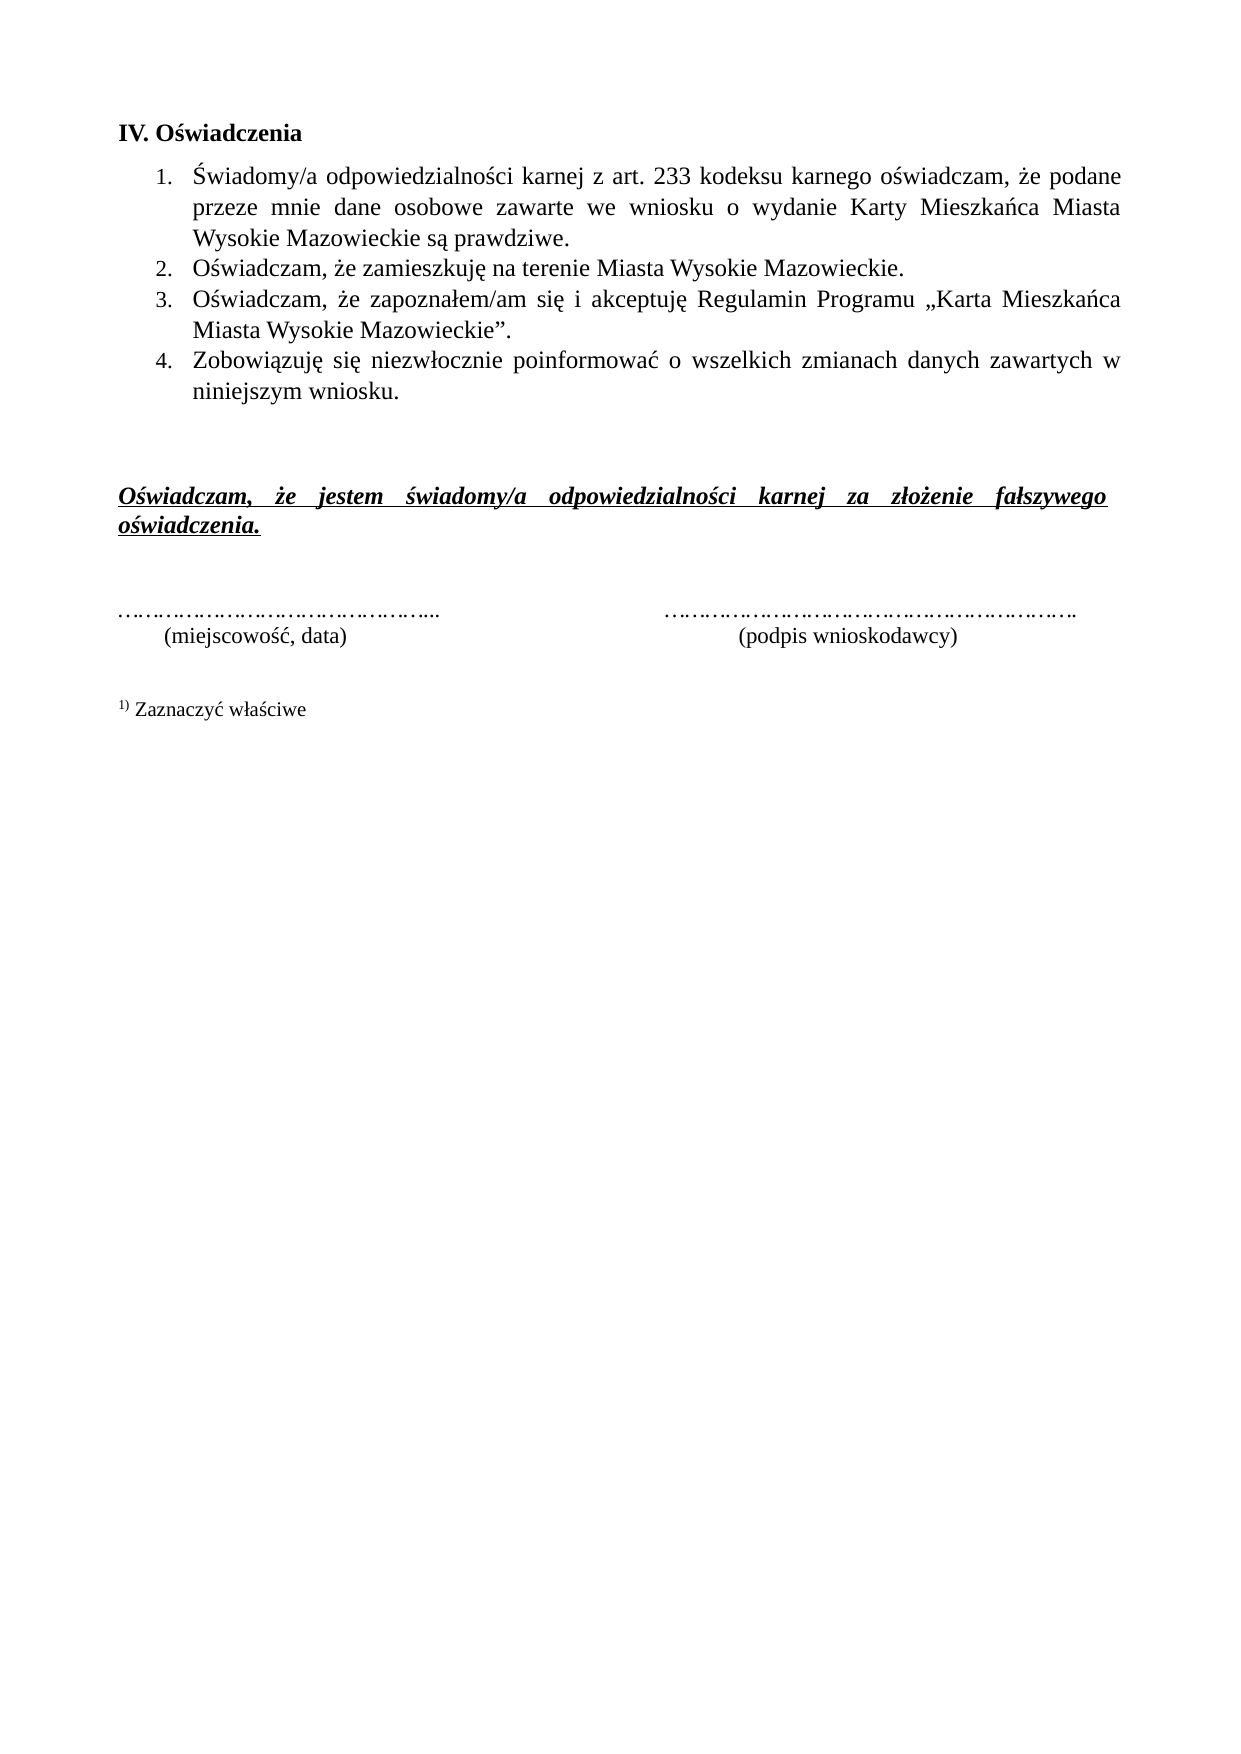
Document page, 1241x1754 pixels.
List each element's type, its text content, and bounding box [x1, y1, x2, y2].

text IV. Oświadczenia [118, 118, 1122, 147]
text Oświadczam, że jestem świadomy/a odpowiedzialności karnej za złożenie fałszywego [118, 481, 1108, 506]
list Oświadczam, że zapoznałem/am się i akceptuję Regulamin Programu „Karta Mieszkańca Miasta Wysokie Mazowieckie”. [155, 284, 1122, 344]
text oświadczenia. [118, 507, 1108, 538]
list Świadomy/a odpowiedzialności karnej z art. 233 kodeksu karnego oświadczam, że podane przeze mnie dane osobowe zawarte we wniosku o wydanie Karty Mieszkańca Miasta Wysokie Mazowieckie są prawdziwe. [155, 161, 1122, 251]
text 1) Zaznaczyć właściwe [118, 697, 1108, 721]
text (miejscowość, data) (podpis wnioskodawcy) [118, 622, 1108, 649]
text ………………………………………... ……………………………………………………. [118, 596, 1108, 622]
list Zobowiązuję się niezwłocznie poinformować o wszelkich zmianach danych zawartych w niniejszym wniosku. [155, 346, 1122, 405]
list Oświadczam, że zamieszkuję na terenie Miasta Wysokie Mazowieckie. [155, 253, 1122, 282]
